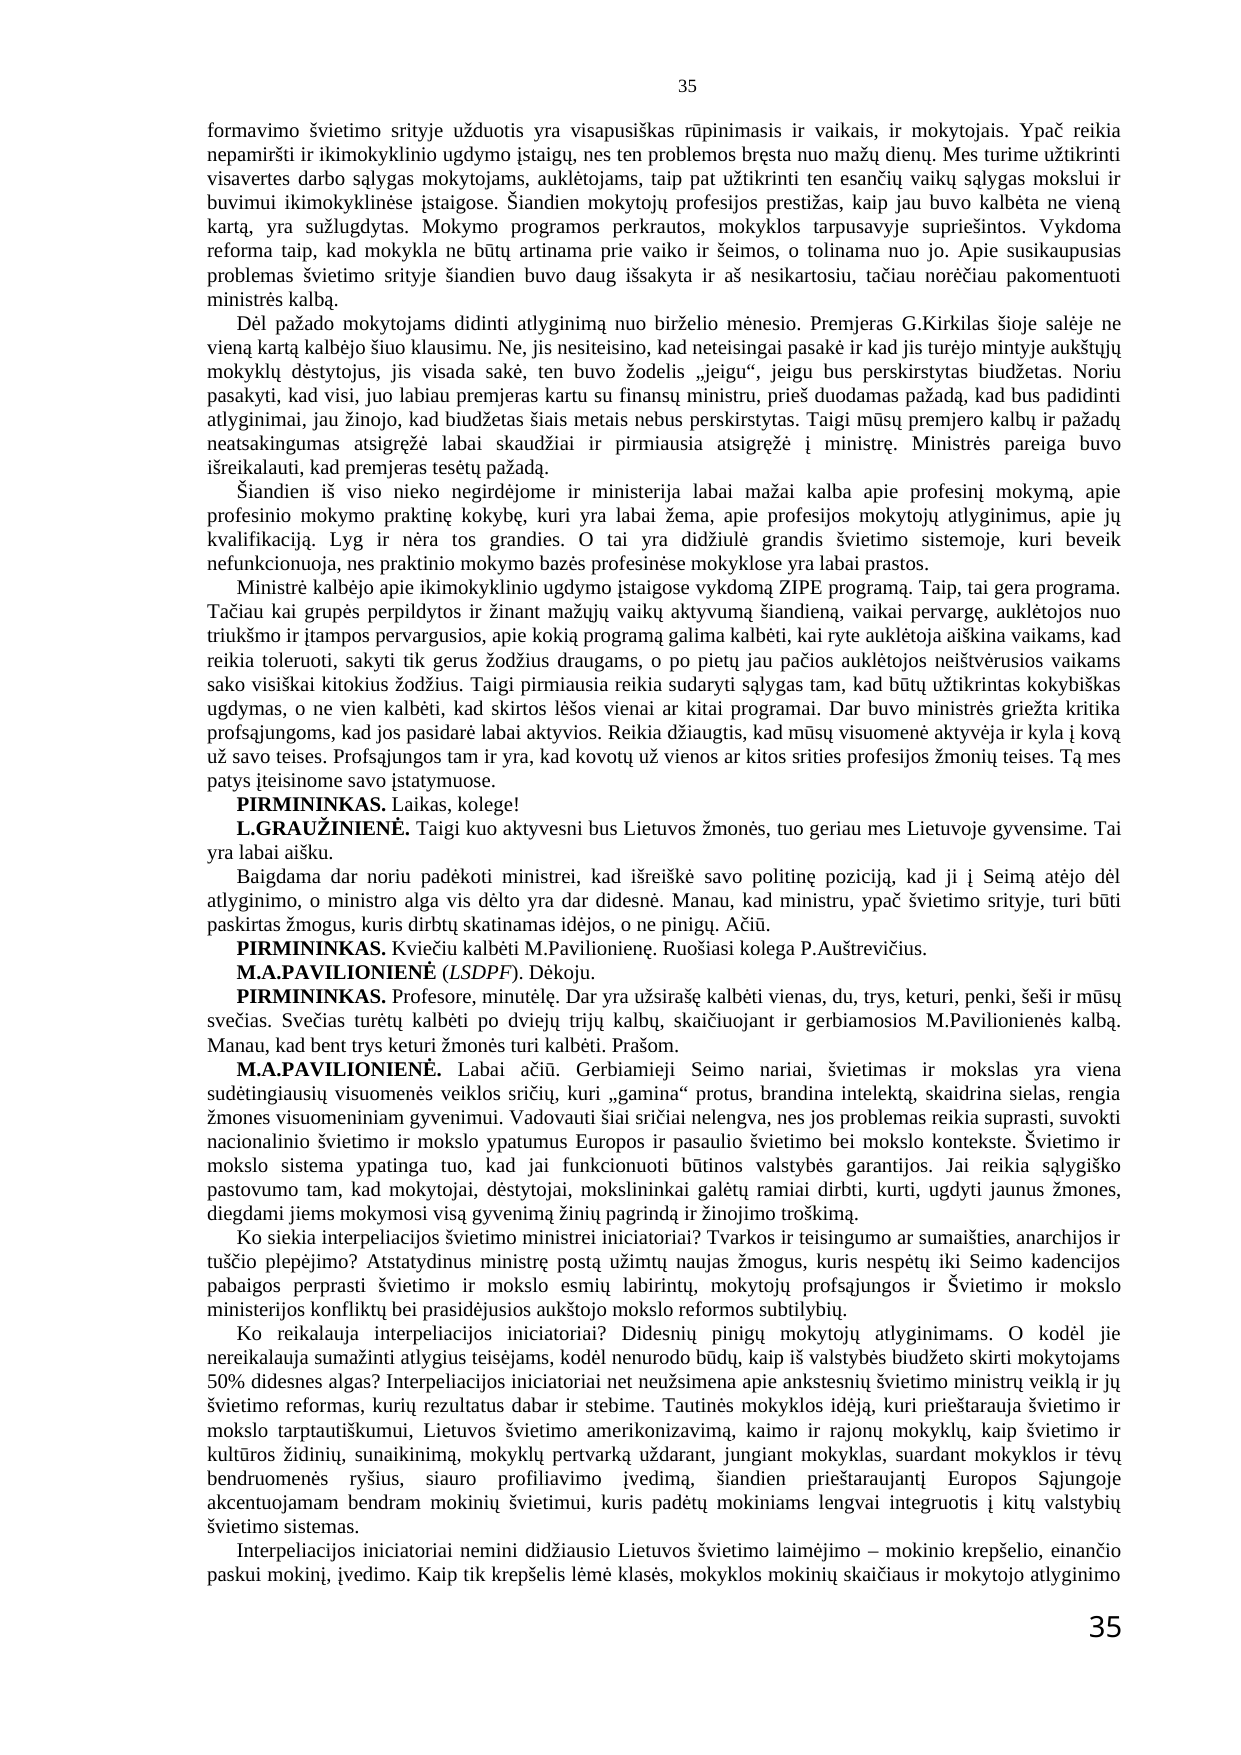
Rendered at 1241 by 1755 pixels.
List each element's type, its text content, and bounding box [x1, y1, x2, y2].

text PIRMININKAS. Kviečiu kalbėti M.Pavilionienę. Ruošiasi kolega P.Auštrevičius. [207, 936, 1122, 960]
text Ministrė kalbėjo apie ikimokyklinio ugdymo įstaigose vykdomą ZIPE programą. Taip, tai gera programa. Tačiau kai grupės perpildytos ir žinant mažųjų vaikų aktyvumą šiandieną, vaikai pervargę, auklėtojos nuo triukšmo ir įtampos pervargusios, apie kokią programą galima kalbėti, kai ryte auklėtoja aiškina vaikams, kad reikia toleruoti, sakyti tik gerus žodžius draugams, o po pietų jau pačios auklėtojos neištvėrusios vaikams sako visiškai kitokius žodžius. Taigi pirmiausia reikia sudaryti sąlygas tam, kad būtų užtikrintas kokybiškas ugdymas, o ne vien kalbėti, kad skirtos lėšos vienai ar kitai programai. Dar buvo ministrės griežta kritika profsąjungoms, kad jos pasidarė labai aktyvios. Reikia džiaugtis, kad mūsų visuomenė aktyvėja ir kyla į kovą už savo teises. Profsąjungos tam ir yra, kad kovotų už vienos ar kitos srities profesijos žmonių teises. Tą mes patys įteisinome savo įstatymuose. [207, 575, 1122, 792]
text formavimo švietimo srityje užduotis yra visapusiškas rūpinimasis ir vaikais, ir mokytojais. Ypač reikia nepamiršti ir ikimokyklinio ugdymo įstaigų, nes ten problemos bręsta nuo mažų dienų. Mes turime užtikrinti visavertes darbo sąlygas mokytojams, auklėtojams, taip pat užtikrinti ten esančių vaikų sąlygas mokslui ir buvimui ikimokyklinėse įstaigose. Šiandien mokytojų profesijos prestižas, kaip jau buvo kalbėta ne vieną kartą, yra sužlugdytas. Mokymo programos perkrautos, mokyklos tarpusavyje supriešintos. Vykdoma reforma taip, kad mokykla ne būtų artinama prie vaiko ir šeimos, o tolinama nuo jo. Apie susikaupusias problemas švietimo srityje šiandien buvo daug išsakyta ir aš nesikartosiu, tačiau norėčiau pakomentuoti ministrės kalbą. [207, 118, 1122, 311]
text PIRMININKAS. Laikas, kolege! [207, 792, 1122, 816]
text Šiandien iš viso nieko negirdėjome ir ministerija labai mažai kalba apie profesinį mokymą, apie profesinio mokymo praktinę kokybę, kuri yra labai žema, apie profesijos mokytojų atlyginimus, apie jų kvalifikaciją. Lyg ir nėra tos grandies. O tai yra didžiulė grandis švietimo sistemoje, kuri beveik nefunkcionuoja, nes praktinio mokymo bazės profesinėse mokyklose yra labai prastos. [207, 479, 1122, 575]
text Ko siekia interpeliacijos švietimo ministrei iniciatoriai? Tvarkos ir teisingumo ar sumaišties, anarchijos ir tuščio plepėjimo? Atstatydinus ministrę postą užimtų naujas žmogus, kuris nespėtų iki Seimo kadencijos pabaigos perprasti švietimo ir mokslo esmių labirintų, mokytojų profsąjungos ir Švietimo ir mokslo ministerijos konfliktų bei prasidėjusios aukštojo mokslo reformos subtilybių. [207, 1225, 1122, 1321]
text M.A.PAVILIONIENĖ (LSDPF). Dėkoju. [207, 960, 1122, 984]
text Ko reikalauja interpeliacijos iniciatoriai? Didesnių pinigų mokytojų atlyginimams. O kodėl jie nereikalauja sumažinti atlygius teisėjams, kodėl nenurodo būdų, kaip iš valstybės biudžeto skirti mokytojams 50% didesnes algas? Interpeliacijos iniciatoriai net neužsimena apie ankstesnių švietimo ministrų veiklą ir jų švietimo reformas, kurių rezultatus dabar ir stebime. Tautinės mokyklos idėją, kuri prieštarauja švietimo ir mokslo tarptautiškumui, Lietuvos švietimo amerikonizavimą, kaimo ir rajonų mokyklų, kaip švietimo ir kultūros židinių, sunaikinimą, mokyklų pertvarką uždarant, jungiant mokyklas, suardant mokyklos ir tėvų bendruomenės ryšius, siauro profiliavimo įvedimą, šiandien prieštaraujantį Europos Sąjungoje akcentuojamam bendram mokinių švietimui, kuris padėtų mokiniams lengvai integruotis į kitų valstybių švietimo sistemas. [207, 1321, 1122, 1538]
text Dėl pažado mokytojams didinti atlyginimą nuo birželio mėnesio. Premjeras G.Kirkilas šioje salėje ne vieną kartą kalbėjo šiuo klausimu. Ne, jis nesiteisino, kad neteisingai pasakė ir kad jis turėjo mintyje aukštųjų mokyklų dėstytojus, jis visada sakė, ten buvo žodelis „jeigu“, jeigu bus perskirstytas biudžetas. Noriu pasakyti, kad visi, juo labiau premjeras kartu su finansų ministru, prieš duodamas pažadą, kad bus padidinti atlyginimai, jau žinojo, kad biudžetas šiais metais nebus perskirstytas. Taigi mūsų premjero kalbų ir pažadų neatsakingumas atsigręžė labai skaudžiai ir pirmiausia atsigręžė į ministrę. Ministrės pareiga buvo išreikalauti, kad premjeras tesėtų pažadą. [207, 311, 1122, 479]
text Baigdama dar noriu padėkoti ministrei, kad išreiškė savo politinę poziciją, kad ji į Seimą atėjo dėl atlyginimo, o ministro alga vis dėlto yra dar didesnė. Manau, kad ministru, ypač švietimo srityje, turi būti paskirtas žmogus, kuris dirbtų skatinamas idėjos, o ne pinigų. Ačiū. [207, 864, 1122, 936]
text M.A.PAVILIONIENĖ. Labai ačiū. Gerbiamieji Seimo nariai, švietimas ir mokslas yra viena sudėtingiausių visuomenės veiklos sričių, kuri „gamina“ protus, brandina intelektą, skaidrina sielas, rengia žmones visuomeniniam gyvenimui. Vadovauti šiai sričiai nelengva, nes jos problemas reikia suprasti, suvokti nacionalinio švietimo ir mokslo ypatumus Europos ir pasaulio švietimo bei mokslo kontekste. Švietimo ir mokslo sistema ypatinga tuo, kad jai funkcionuoti būtinos valstybės garantijos. Jai reikia sąlygiško pastovumo tam, kad mokytojai, dėstytojai, mokslininkai galėtų ramiai dirbti, kurti, ugdyti jaunus žmones, diegdami jiems mokymosi visą gyvenimą žinių pagrindą ir žinojimo troškimą. [207, 1057, 1122, 1225]
text L.GRAUŽINIENĖ. Taigi kuo aktyvesni bus Lietuvos žmonės, tuo geriau mes Lietuvoje gyvensime. Tai yra labai aišku. [207, 816, 1122, 864]
text Interpeliacijos iniciatoriai nemini didžiausio Lietuvos švietimo laimėjimo – mokinio krepšelio, einančio paskui mokinį, įvedimo. Kaip tik krepšelis lėmė klasės, mokyklos mokinių skaičiaus ir mokytojo atlyginimo [207, 1538, 1122, 1586]
text PIRMININKAS. Profesore, minutėlę. Dar yra užsirašę kalbėti vienas, du, trys, keturi, penki, šeši ir mūsų svečias. Svečias turėtų kalbėti po dviejų trijų kalbų, skaičiuojant ir gerbiamosios M.Pavilionienės kalbą. Manau, kad bent trys keturi žmonės turi kalbėti. Prašom. [207, 984, 1122, 1057]
